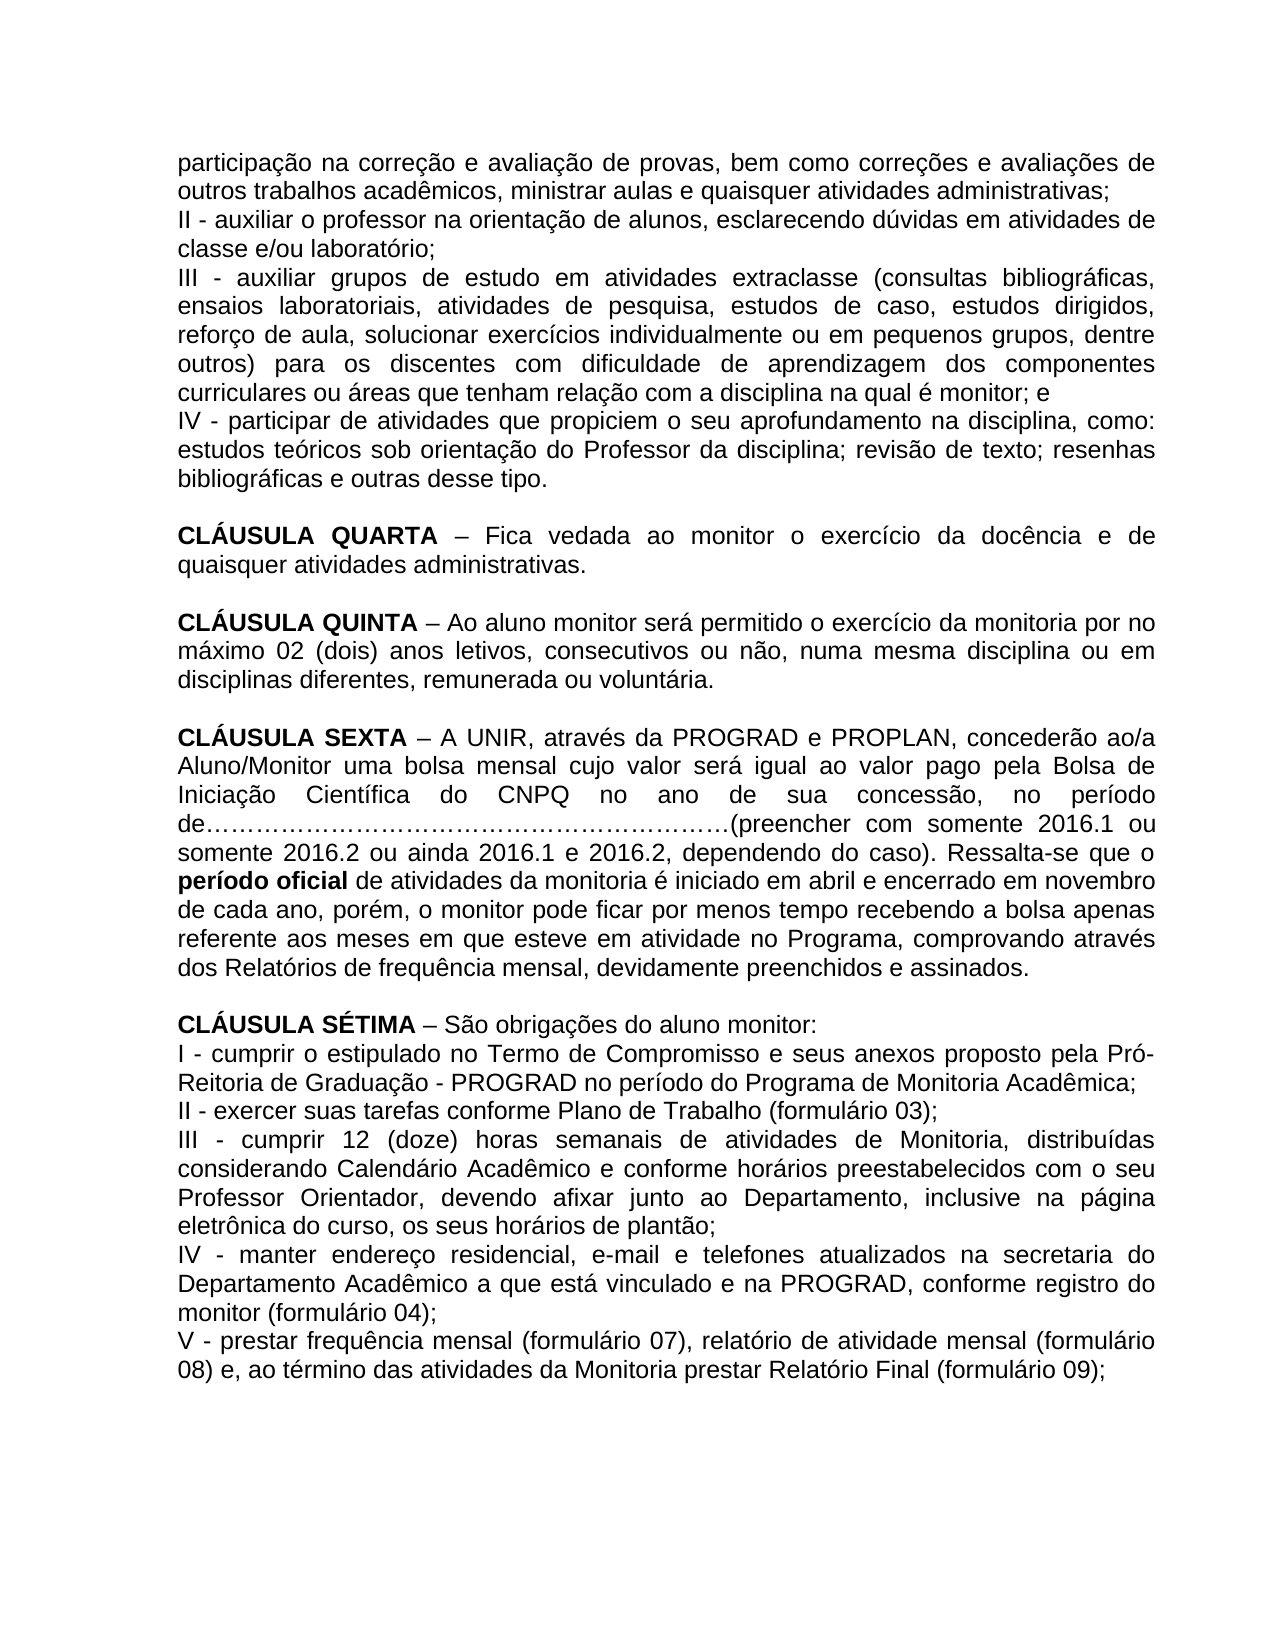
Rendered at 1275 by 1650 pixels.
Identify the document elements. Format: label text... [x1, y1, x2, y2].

text participação na correção e avaliação de provas, bem como correções e avaliações de outros trabalhos acadêmicos, ministrar aulas e quaisquer atividades administrativas; [177, 148, 1157, 205]
text I - cumprir o estipulado no Termo de Compromisso e seus anexos proposto pela Pró-Reitoria de Graduação - PROGRAD no período do Programa de Monitoria Acadêmica; [177, 1039, 1157, 1096]
text CLÁUSULA QUARTA – Fica vedada ao monitor o exercício da docência e de quaisquer atividades administrativas. [177, 521, 1157, 579]
text II - auxiliar o professor na orientação de alunos, esclarecendo dúvidas em atividades de classe e/ou laboratório; [177, 205, 1157, 263]
text CLÁUSULA QUINTA – Ao aluno monitor será permitido o exercício da monitoria por no máximo 02 (dois) anos letivos, consecutivos ou não, numa mesma disciplina ou em disciplinas diferentes, remunerada ou voluntária. [177, 608, 1157, 694]
text V - prestar frequência mensal (formulário 07), relatório de atividade mensal (formulário 08) e, ao término das atividades da Monitoria prestar Relatório Final (formulário 09); [177, 1326, 1157, 1384]
text CLÁUSULA SEXTA – A UNIR, através da PROGRAD e PROPLAN, concederão ao/a Aluno/Monitor uma bolsa mensal cujo valor será igual ao valor pago pela Bolsa de Iniciação Científica do CNPQ no ano de sua concessão, no período de………………………………………………………(preencher com somente 2016.1 ou somente 2016.2 ou ainda 2016.1 e 2016.2, dependendo do caso). Ressalta-se que o período oficial de atividades da monitoria é iniciado em abril e encerrado em novembro de cada ano, porém, o monitor pode ficar por menos tempo recebendo a bolsa apenas referente aos meses em que esteve em atividade no Programa, comprovando através dos Relatórios de frequência mensal, devidamente preenchidos e assinados. [177, 723, 1157, 981]
text IV - manter endereço residencial, e-mail e telefones atualizados na secretaria do Departamento Acadêmico a que está vinculado e na PROGRAD, conforme registro do monitor (formulário 04); [177, 1240, 1157, 1326]
text II - exercer suas tarefas conforme Plano de Trabalho (formulário 03); [177, 1096, 1157, 1125]
text III - auxiliar grupos de estudo em atividades extraclasse (consultas bibliográficas, ensaios laboratoriais, atividades de pesquisa, estudos de caso, estudos dirigidos, reforço de aula, solucionar exercícios individualmente ou em pequenos grupos, dentre outros) para os discentes com dificuldade de aprendizagem dos componentes curriculares ou áreas que tenham relação com a disciplina na qual é monitor; e [177, 263, 1157, 406]
text III - cumprir 12 (doze) horas semanais de atividades de Monitoria, distribuídas considerando Calendário Acadêmico e conforme horários preestabelecidos com o seu Professor Orientador, devendo afixar junto ao Departamento, inclusive na página eletrônica do curso, os seus horários de plantão; [177, 1125, 1157, 1240]
text IV - participar de atividades que propiciem o seu aprofundamento na disciplina, como: estudos teóricos sob orientação do Professor da disciplina; revisão de texto; resenhas bibliográficas e outras desse tipo. [177, 406, 1157, 493]
text CLÁUSULA SÉTIMA – São obrigações do aluno monitor: [177, 1010, 1157, 1039]
